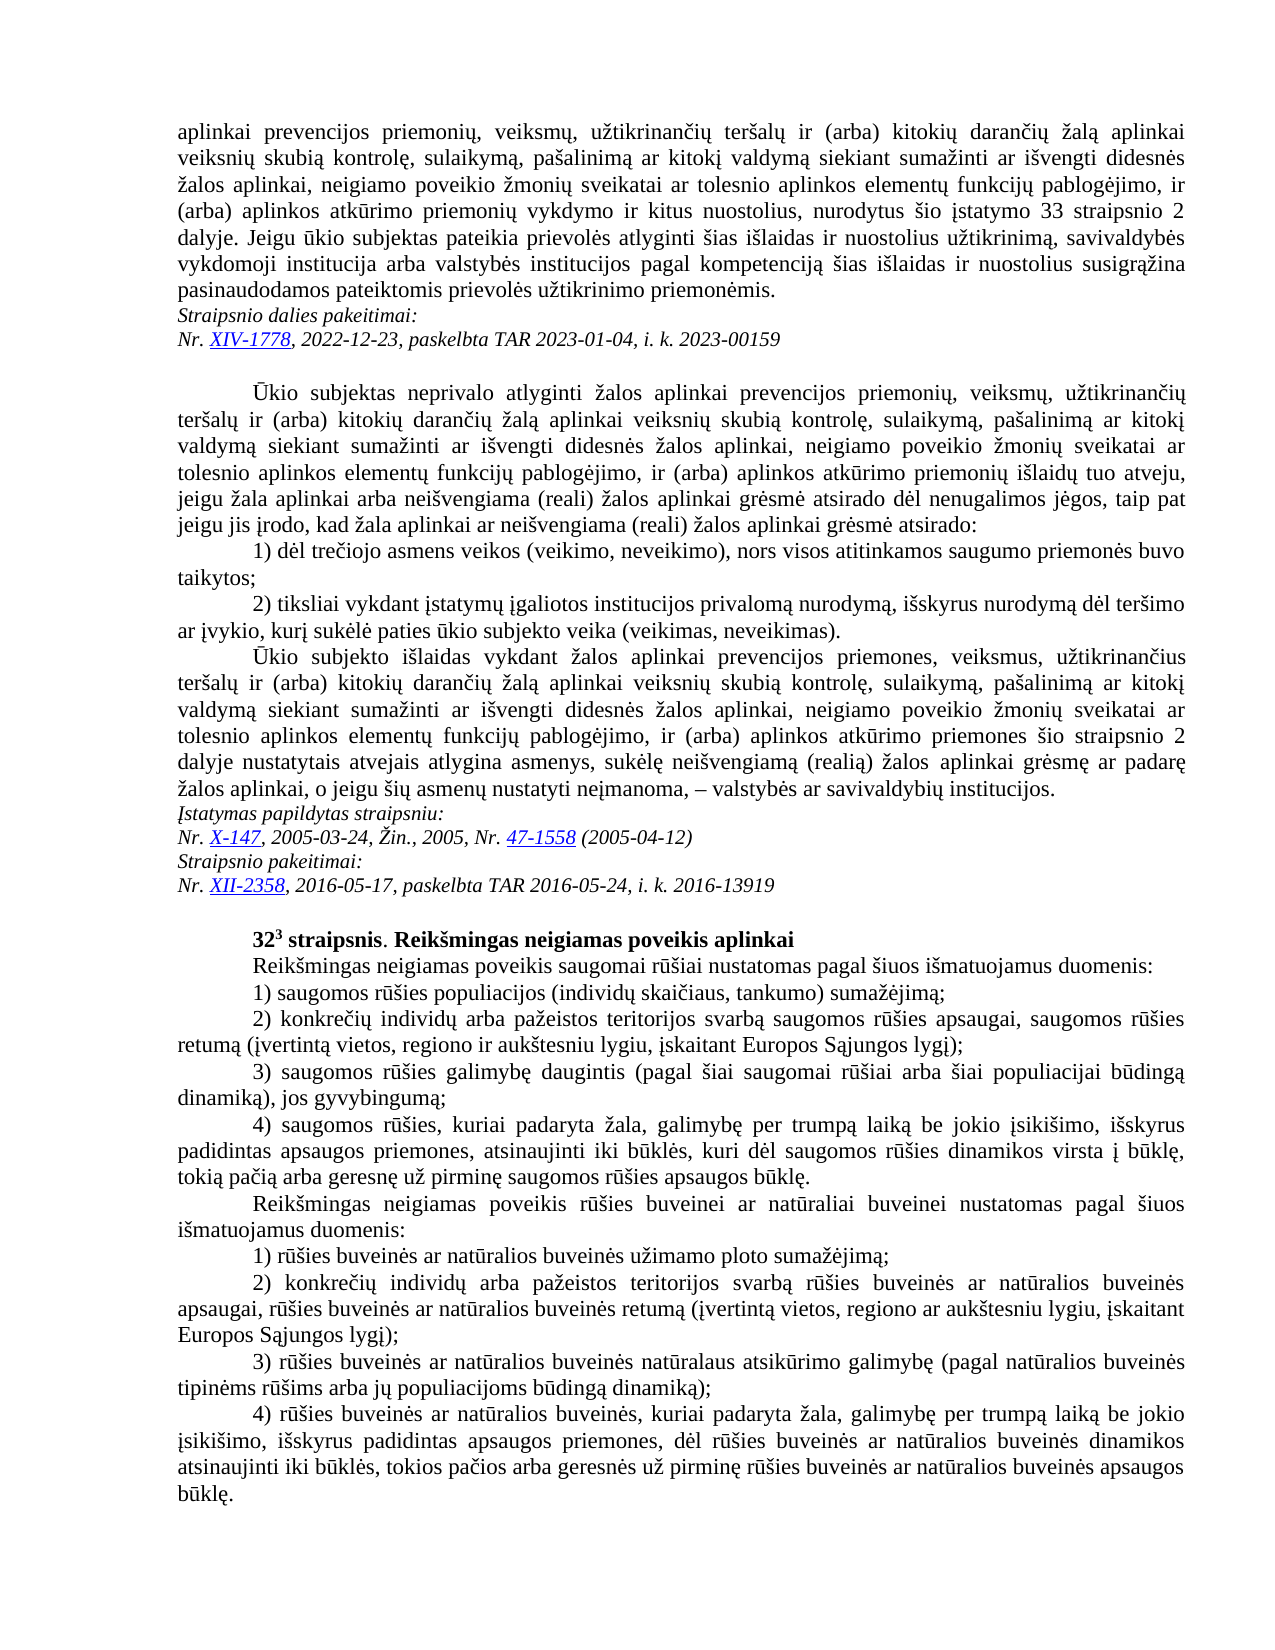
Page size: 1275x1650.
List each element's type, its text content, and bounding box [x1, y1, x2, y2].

text Ūkio subjekto išlaidas vykdant žalos aplinkai prevencijos priemones, veiksmus, užtikrinančius teršalų ir (arba) kitokių darančių žalą aplinkai veiksnių skubią kontrolę, sulaikymą, pašalinimą ar kitokį valdymą siekiant sumažinti ar išvengti didesnės žalos aplinkai, neigiamo poveikio žmonių sveikatai ar tolesnio aplinkos elementų funkcijų pablogėjimo, ir (arba) aplinkos atkūrimo priemones šio straipsnio 2 dalyje nustatytais atvejais atlygina asmenys, sukėlę neišvengiamą (realią) žalos aplinkai grėsmę ar padarę žalos aplinkai, o jeigu šių asmenų nustatyti neįmanoma, – valstybės ar savivaldybių institucijos. [177, 643, 1186, 801]
text 323 straipsnis. Reikšmingas neigiamas poveikis aplinkai [177, 926, 1186, 952]
text Reikšmingas neigiamas poveikis saugomai rūšiai nustatomas pagal šiuos išmatuojamus duomenis: [177, 952, 1186, 979]
text 3) saugomos rūšies galimybę daugintis (pagal šiai saugomai rūšiai arba šiai populiacijai būdingą dinamiką), jos gyvybingumą; [177, 1058, 1186, 1111]
text 2) konkrečių individų arba pažeistos teritorijos svarbą saugomos rūšies apsaugai, saugomos rūšies retumą (įvertintą vietos, regiono ir aukštesniu lygiu, įskaitant Europos Sąjungos lygį); [177, 1005, 1186, 1058]
text 4) saugomos rūšies, kuriai padaryta žala, galimybę per trumpą laiką be jokio įsikišimo, išskyrus padidintas apsaugos priemones, atsinaujinti iki būklės, kuri dėl saugomos rūšies dinamikos virsta į būklę, tokią pačią arba geresnę už pirminę saugomos rūšies apsaugos būklę. [177, 1111, 1186, 1190]
text 2) tiksliai vykdant įstatymų įgaliotos institucijos privalomą nurodymą, išskyrus nurodymą dėl teršimo ar įvykio, kurį sukėlė paties ūkio subjekto veika (veikimas, neveikimas). [177, 590, 1186, 643]
text Įstatymas papildytas straipsniu: [177, 801, 1186, 825]
text Nr. XIV-1778, 2022-12-23, paskelbta TAR 2023-01-04, i. k. 2023-00159 [177, 327, 1186, 351]
text 1) rūšies buveinės ar natūralios buveinės užimamo ploto sumažėjimą; [177, 1242, 1186, 1269]
text Straipsnio dalies pakeitimai: [177, 303, 1186, 327]
text Reikšmingas neigiamas poveikis rūšies buveinei ar natūraliai buveinei nustatomas pagal šiuos išmatuojamus duomenis: [177, 1190, 1186, 1242]
text 4) rūšies buveinės ar natūralios buveinės, kuriai padaryta žala, galimybę per trumpą laiką be jokio įsikišimo, išskyrus padidintas apsaugos priemones, dėl rūšies buveinės ar natūralios buveinės dinamikos atsinaujinti iki būklės, tokios pačios arba geresnės už pirminę rūšies buveinės ar natūralios buveinės apsaugos būklę. [177, 1401, 1186, 1506]
text 2) konkrečių individų arba pažeistos teritorijos svarbą rūšies buveinės ar natūralios buveinės apsaugai, rūšies buveinės ar natūralios buveinės retumą (įvertintą vietos, regiono ar aukštesniu lygiu, įskaitant Europos Sąjungos lygį); [177, 1269, 1186, 1348]
text 1) saugomos rūšies populiacijos (individų skaičiaus, tankumo) sumažėjimą; [177, 979, 1186, 1005]
text Straipsnio pakeitimai: [177, 849, 1186, 873]
text Ūkio subjektas neprivalo atlyginti žalos aplinkai prevencijos priemonių, veiksmų, užtikrinančių teršalų ir (arba) kitokių darančių žalą aplinkai veiksnių skubią kontrolę, sulaikymą, pašalinimą ar kitokį valdymą siekiant sumažinti ar išvengti didesnės žalos aplinkai, neigiamo poveikio žmonių sveikatai ar tolesnio aplinkos elementų funkcijų pablogėjimo, ir (arba) aplinkos atkūrimo priemonių išlaidų tuo atveju, jeigu žala aplinkai arba neišvengiama (reali) žalos aplinkai grėsmė atsirado dėl nenugalimos jėgos, taip pat jeigu jis įrodo, kad žala aplinkai ar neišvengiama (reali) žalos aplinkai grėsmė atsirado: [177, 379, 1186, 538]
text Nr. XII-2358, 2016-05-17, paskelbta TAR 2016-05-24, i. k. 2016-13919 [177, 873, 1186, 897]
text 3) rūšies buveinės ar natūralios buveinės natūralaus atsikūrimo galimybę (pagal natūralios buveinės tipinėms rūšims arba jų populiacijoms būdingą dinamiką); [177, 1348, 1186, 1401]
text aplinkai prevencijos priemonių, veiksmų, užtikrinančių teršalų ir (arba) kitokių darančių žalą aplinkai veiksnių skubią kontrolę, sulaikymą, pašalinimą ar kitokį valdymą siekiant sumažinti ar išvengti didesnės žalos aplinkai, neigiamo poveikio žmonių sveikatai ar tolesnio aplinkos elementų funkcijų pablogėjimo, ir (arba) aplinkos atkūrimo priemonių vykdymo ir kitus nuostolius, nurodytus šio įstatymo 33 straipsnio 2 dalyje. Jeigu ūkio subjektas pateikia prievolės atlyginti šias išlaidas ir nuostolius užtikrinimą, savivaldybės vykdomoji institucija arba valstybės institucijos pagal kompetenciją šias išlaidas ir nuostolius susigrąžina pasinaudodamos pateiktomis prievolės užtikrinimo priemonėmis. [177, 118, 1186, 303]
text Nr. X-147, 2005-03-24, Žin., 2005, Nr. 47-1558 (2005-04-12) [177, 825, 1186, 849]
text 1) dėl trečiojo asmens veikos (veikimo, neveikimo), nors visos atitinkamos saugumo priemonės buvo taikytos; [177, 538, 1186, 590]
